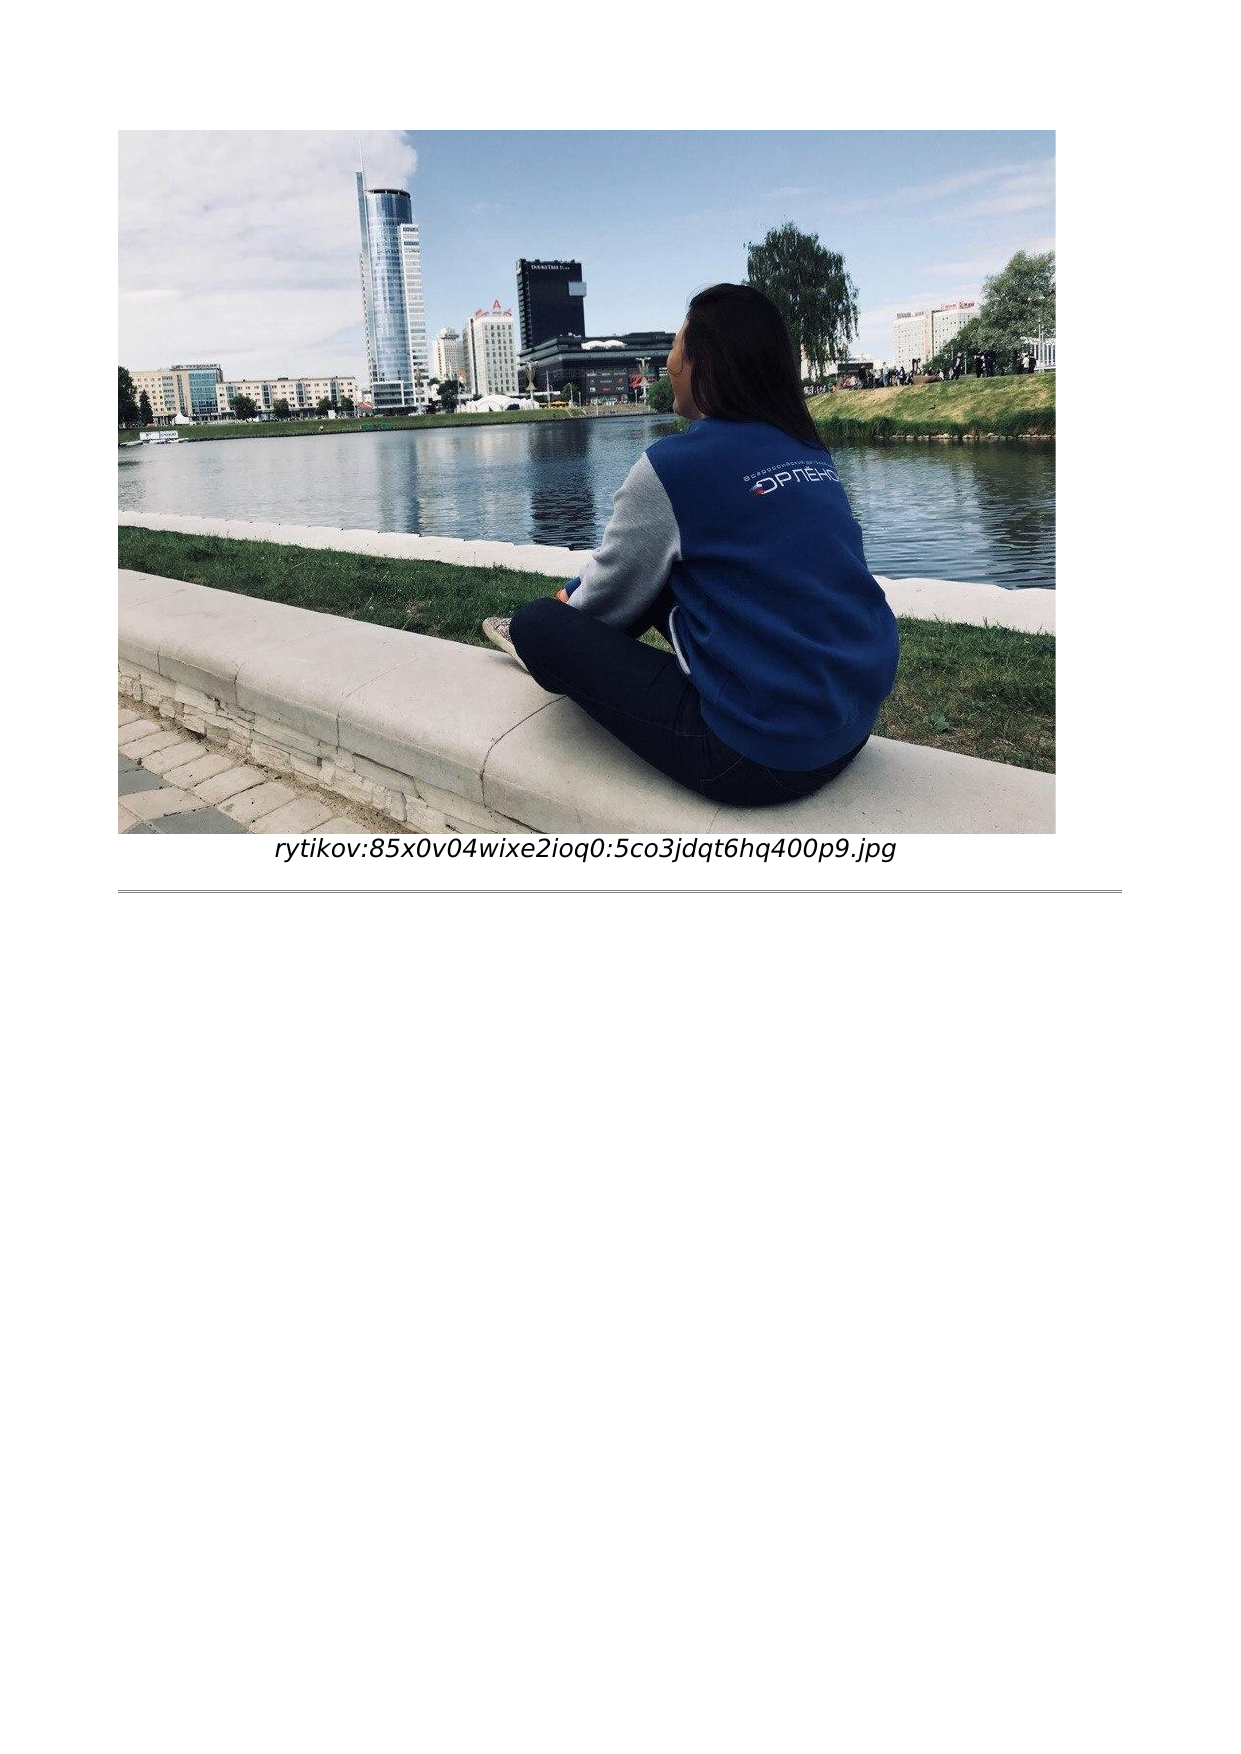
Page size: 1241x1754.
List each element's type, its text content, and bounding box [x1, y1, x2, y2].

picture [118, 130, 1056, 834]
text rytikov:85x0v04wixe2ioq0:5co3jdqt6hq400p9.jpg [118, 834, 1056, 863]
